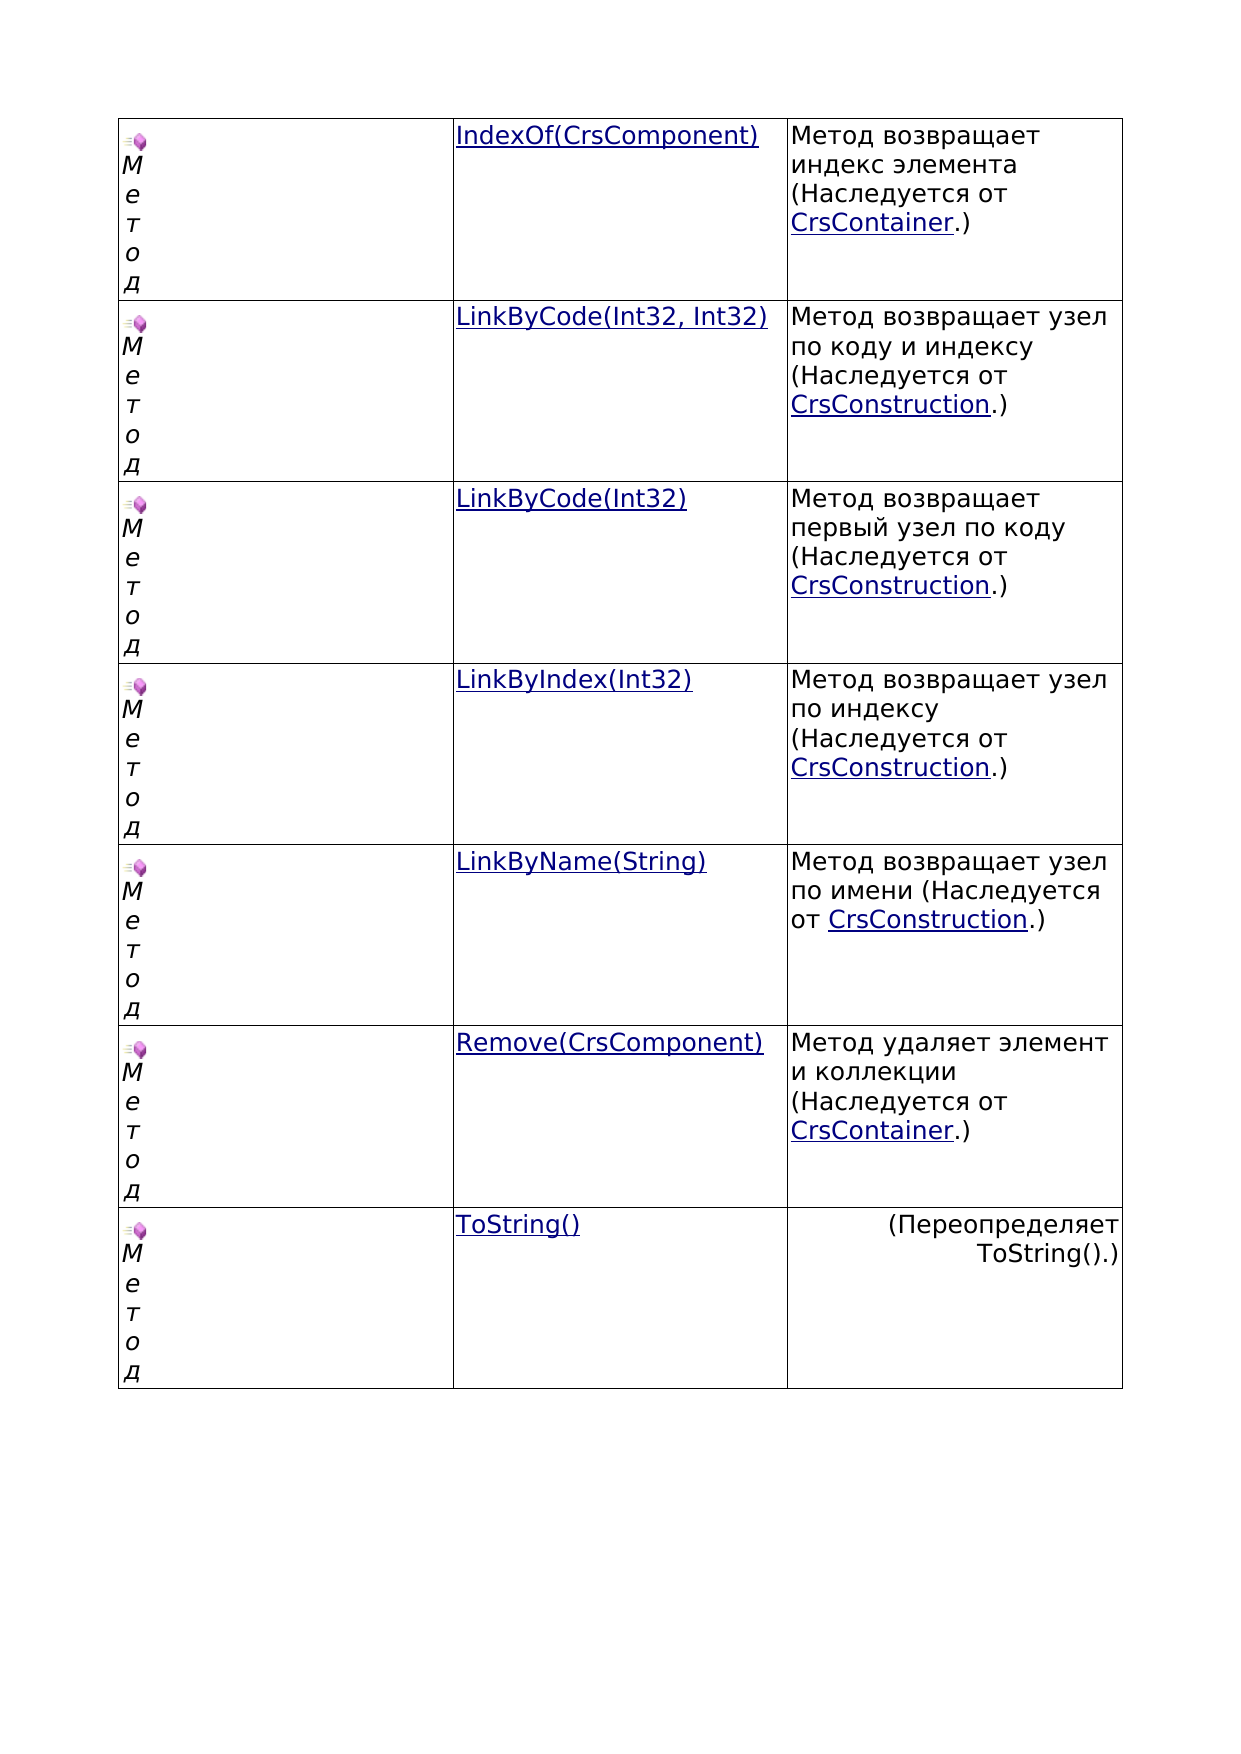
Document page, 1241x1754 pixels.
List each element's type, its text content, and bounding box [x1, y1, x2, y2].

table_cell [119, 1026, 453, 1207]
table_cell Метод возвращает индекс элемента (Наследуется от CrsContainer.) [788, 119, 1122, 299]
table_cell Метод возвращает узел по коду и индексу (Наследуется от CrsConstruction.) [788, 301, 1122, 481]
table_cell [119, 845, 453, 1025]
picture [121, 315, 147, 333]
table_cell [119, 664, 453, 844]
table_cell [119, 119, 453, 299]
picture [121, 859, 147, 877]
table_cell LinkByName(String) [454, 845, 787, 1025]
picture [121, 133, 147, 151]
table_cell IndexOf(CrsComponent) [454, 119, 787, 299]
table_cell [119, 1208, 453, 1388]
picture [121, 1041, 147, 1059]
table_cell Метод возвращает узел по имени (Наследуется от CrsConstruction.) [788, 845, 1122, 1025]
table_cell LinkByIndex(Int32) [454, 664, 787, 844]
table_cell Метод возвращает узел по индексу (Наследуется от CrsConstruction.) [788, 664, 1122, 844]
table_cell [119, 482, 453, 662]
table_cell (Переопределяет ToString().) [788, 1208, 1122, 1388]
table_cell LinkByCode(Int32) [454, 482, 787, 662]
table_cell Метод удаляет элемент и коллекции (Наследуется от CrsContainer.) [788, 1026, 1122, 1207]
picture [121, 678, 147, 696]
picture [121, 1222, 147, 1240]
table_cell ToString() [454, 1208, 787, 1388]
table_cell Remove(CrsComponent) [454, 1026, 787, 1207]
table_cell [119, 301, 453, 481]
picture [121, 496, 147, 514]
table_cell Метод возвращает первый узел по коду (Наследуется от CrsConstruction.) [788, 482, 1122, 662]
table_cell LinkByCode(Int32, Int32) [454, 301, 787, 481]
